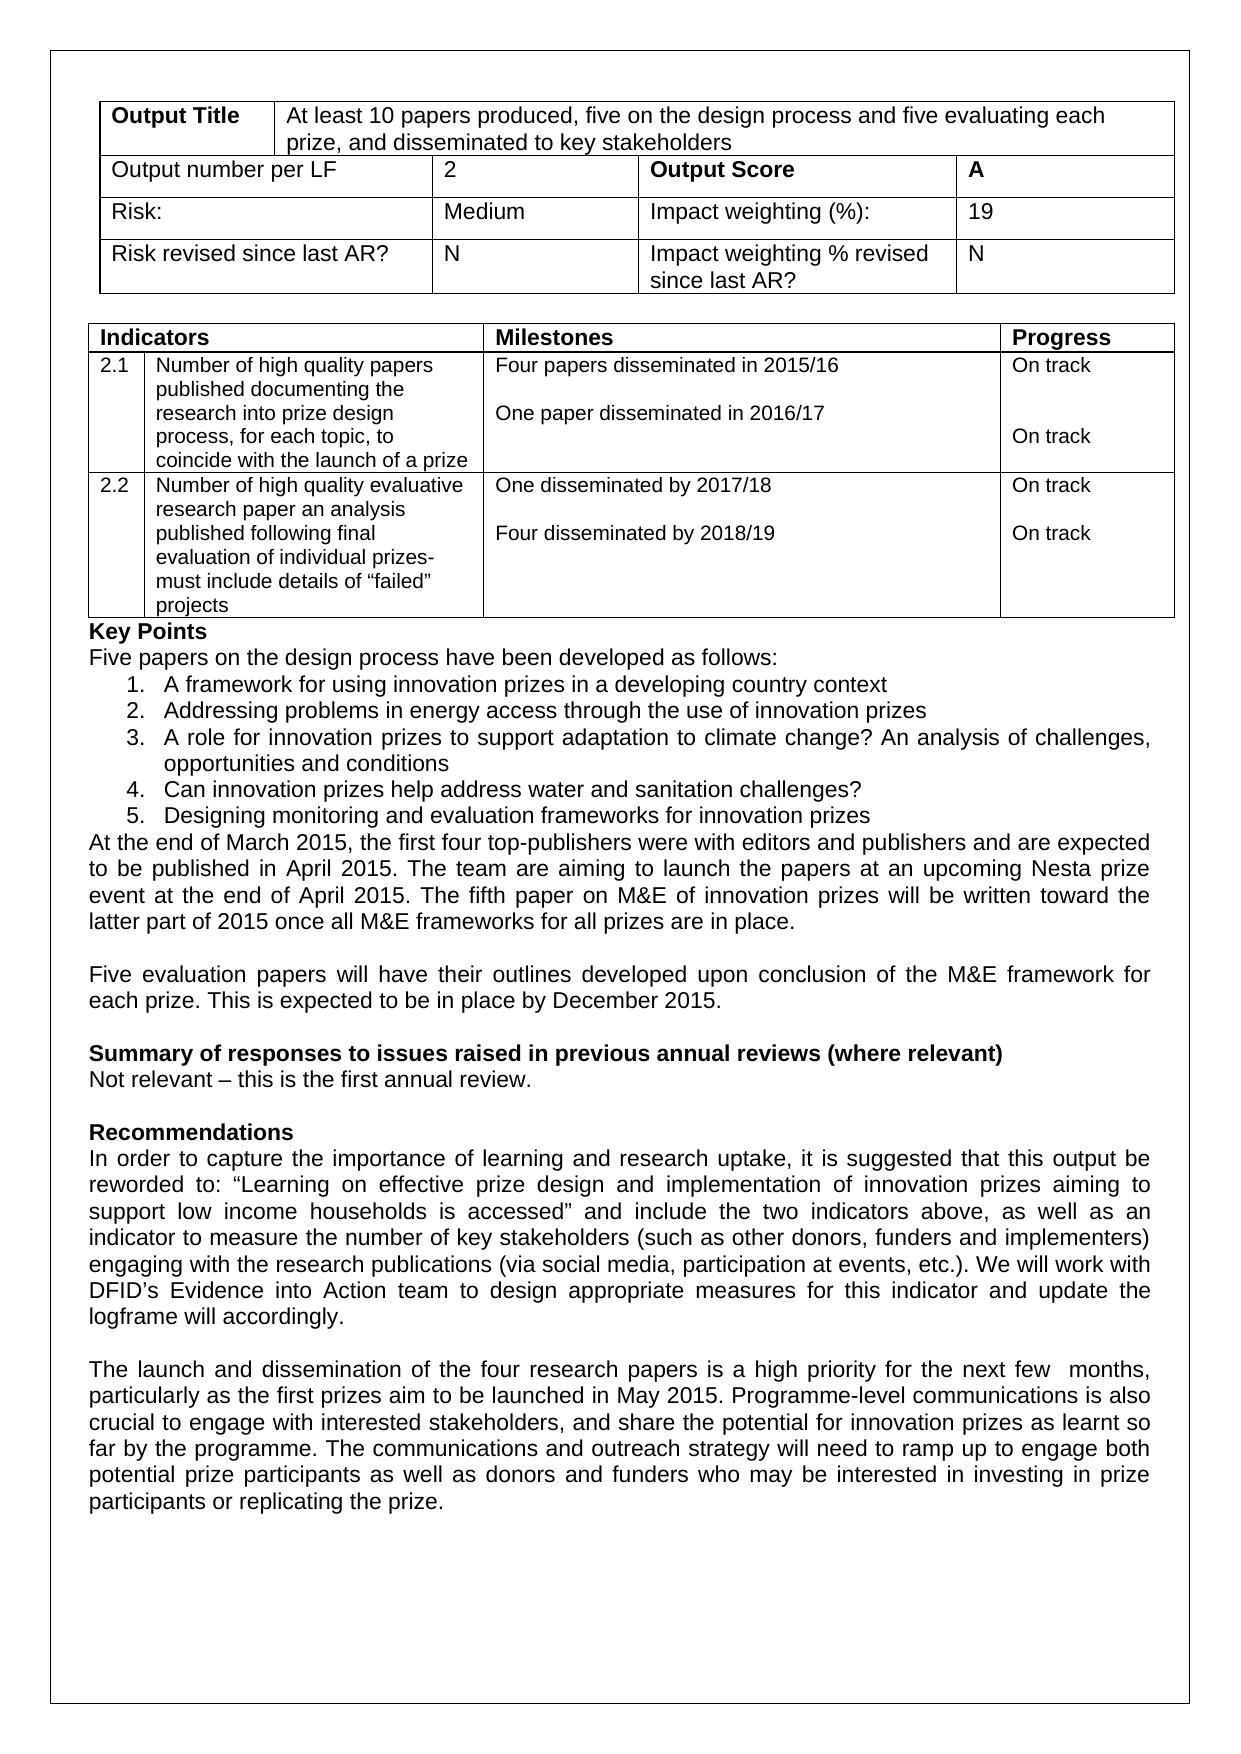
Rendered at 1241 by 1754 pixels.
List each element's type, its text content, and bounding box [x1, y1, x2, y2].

table_cell Impact weighting % revised since last AR? [639, 240, 956, 293]
table_cell On track On track [1001, 353, 1174, 472]
text Five papers on the design process have been developed as follows: [89, 644, 1152, 671]
table_header At least 10 papers produced, five on the design process and five evaluating each prize, and disseminated to key stakeholders [275, 102, 1174, 155]
table_cell 19 [957, 198, 1174, 239]
table_cell Output Score [639, 156, 956, 197]
text The launch and dissemination of the four research papers is a high priority for the next few months, particularly as the first prizes aim to be launched in May 2015. Programme-level communications is also crucial to engage with interested stakeholders, and share the potential for innovation prizes as learnt so far by the programme. The communications and outreach strategy will need to ramp up to engage both potential prize participants as well as donors and funders who may be interested in investing in prize participants or replicating the prize. [89, 1356, 1152, 1514]
table_header Indicators [89, 324, 483, 351]
text Five evaluation papers will have their outlines developed upon conclusion of the M&E framework for each prize. This is expected to be in place by December 2015. [89, 961, 1152, 1013]
table_cell Risk revised since last AR? [101, 240, 432, 293]
table_cell N [957, 240, 1174, 293]
table_cell Number of high quality papers published documenting the research into prize design process, for each topic, to coincide with the launch of a prize [145, 353, 483, 472]
text Recommendations [89, 1119, 1152, 1145]
text Not relevant – this is the first annual review. [89, 1066, 1152, 1092]
table_cell 2.1 [89, 353, 144, 472]
text In order to capture the importance of learning and research uptake, it is suggested that this output be reworded to: “Learning on effective prize design and implementation of innovation prizes aiming to support low income households is accessed” and include the two indicators above, as well as an indicator to measure the number of key stakeholders (such as other donors, funders and implementers) engaging with the research publications (via social media, participation at events, etc.). We will work with DFID’s Evidence into Action team to design appropriate measures for this indicator and update the logframe will accordingly. [89, 1145, 1152, 1329]
list A role for innovation prizes to support adaptation to climate change? An analysis of challenges, opportunities and conditions [126, 723, 1152, 776]
table_cell One disseminated by 2017/18 Four disseminated by 2018/19 [484, 473, 1000, 617]
table_cell Impact weighting (%): [639, 198, 956, 239]
table_cell Output number per LF [101, 156, 432, 197]
table_cell Number of high quality evaluative research paper an analysis published following final evaluation of individual prizes- must include details of “failed” projects [145, 473, 483, 617]
list Can innovation prizes help address water and sanitation challenges? [126, 776, 1152, 802]
list Addressing problems in energy access through the use of innovation prizes [126, 697, 1152, 723]
list A framework for using innovation prizes in a developing country context [126, 671, 1152, 697]
table_cell A [957, 156, 1174, 197]
text Key Points [89, 618, 1152, 644]
text Summary of responses to issues raised in previous annual reviews (where relevant) [89, 1040, 1152, 1066]
text At the end of March 2015, the first four top-publishers were with editors and publishers and are expected to be published in April 2015. The team are aiming to launch the papers at an upcoming Nesta prize event at the end of April 2015. The fifth paper on M&E of innovation prizes will be written toward the latter part of 2015 once all M&E frameworks for all prizes are in place. [89, 829, 1152, 934]
list Designing monitoring and evaluation frameworks for innovation prizes [126, 802, 1152, 829]
table_header Output Title [101, 102, 274, 155]
table_cell On track On track [1001, 473, 1174, 617]
table_cell 2 [433, 156, 638, 197]
table_cell Risk: [101, 198, 432, 239]
table_header Milestones [484, 324, 1000, 351]
table_cell Four papers disseminated in 2015/16 One paper disseminated in 2016/17 [484, 353, 1000, 472]
table_header Progress [1001, 324, 1174, 351]
table_cell 2.2 [89, 473, 144, 617]
table_cell N [433, 240, 638, 293]
table_cell Medium [433, 198, 638, 239]
